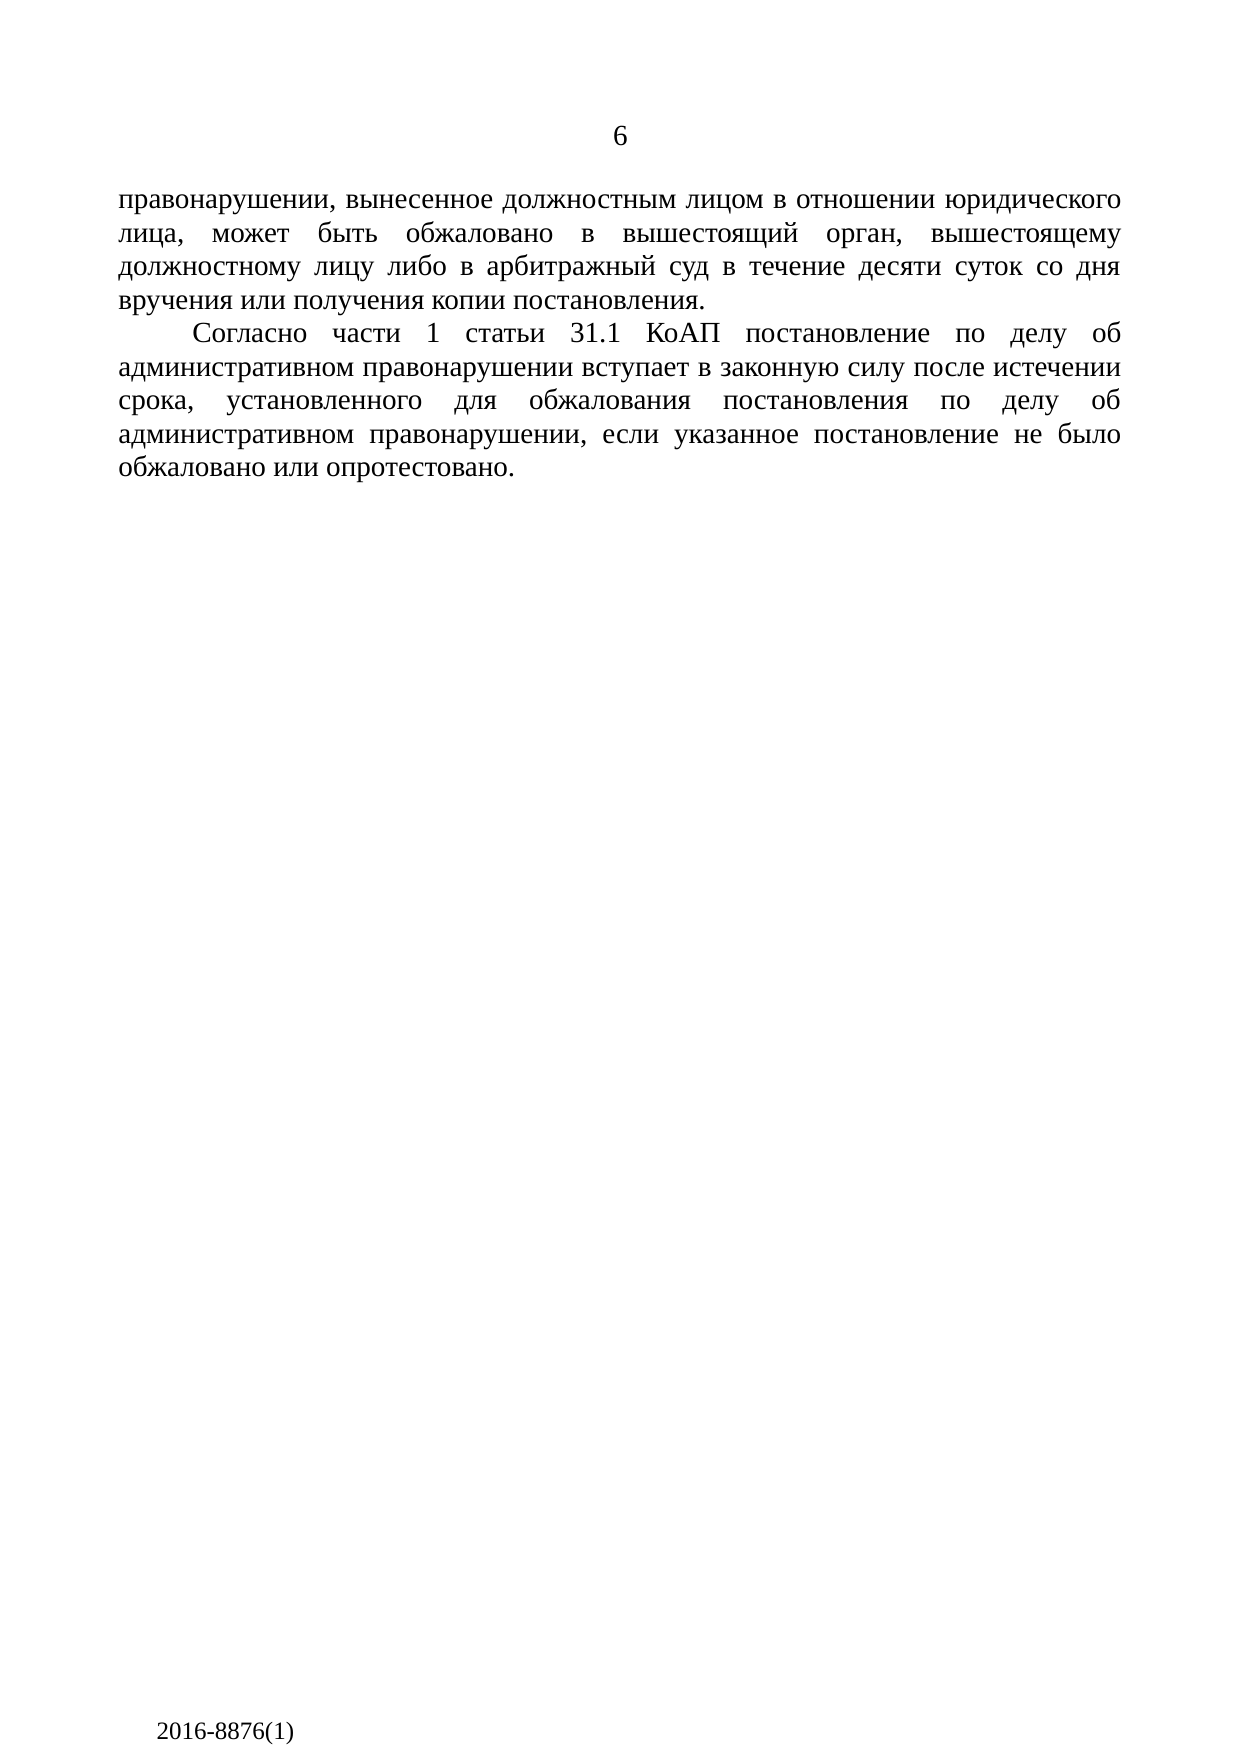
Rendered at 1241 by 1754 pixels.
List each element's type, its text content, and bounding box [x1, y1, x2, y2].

text правонарушении, вынесенное должностным лицом в отношении юридического лица, может быть обжаловано в вышестоящий орган, вышестоящему должностному лицу либо в арбитражный суд в течение десяти суток со дня вручения или получения копии постановления. [118, 181, 1122, 315]
text Согласно части 1 статьи 31.1 КоАП постановление по делу об административном правонарушении вступает в законную силу после истечении срока, установленного для обжалования постановления по делу об административном правонарушении, если указанное постановление не было обжаловано или опротестовано. [118, 315, 1122, 483]
